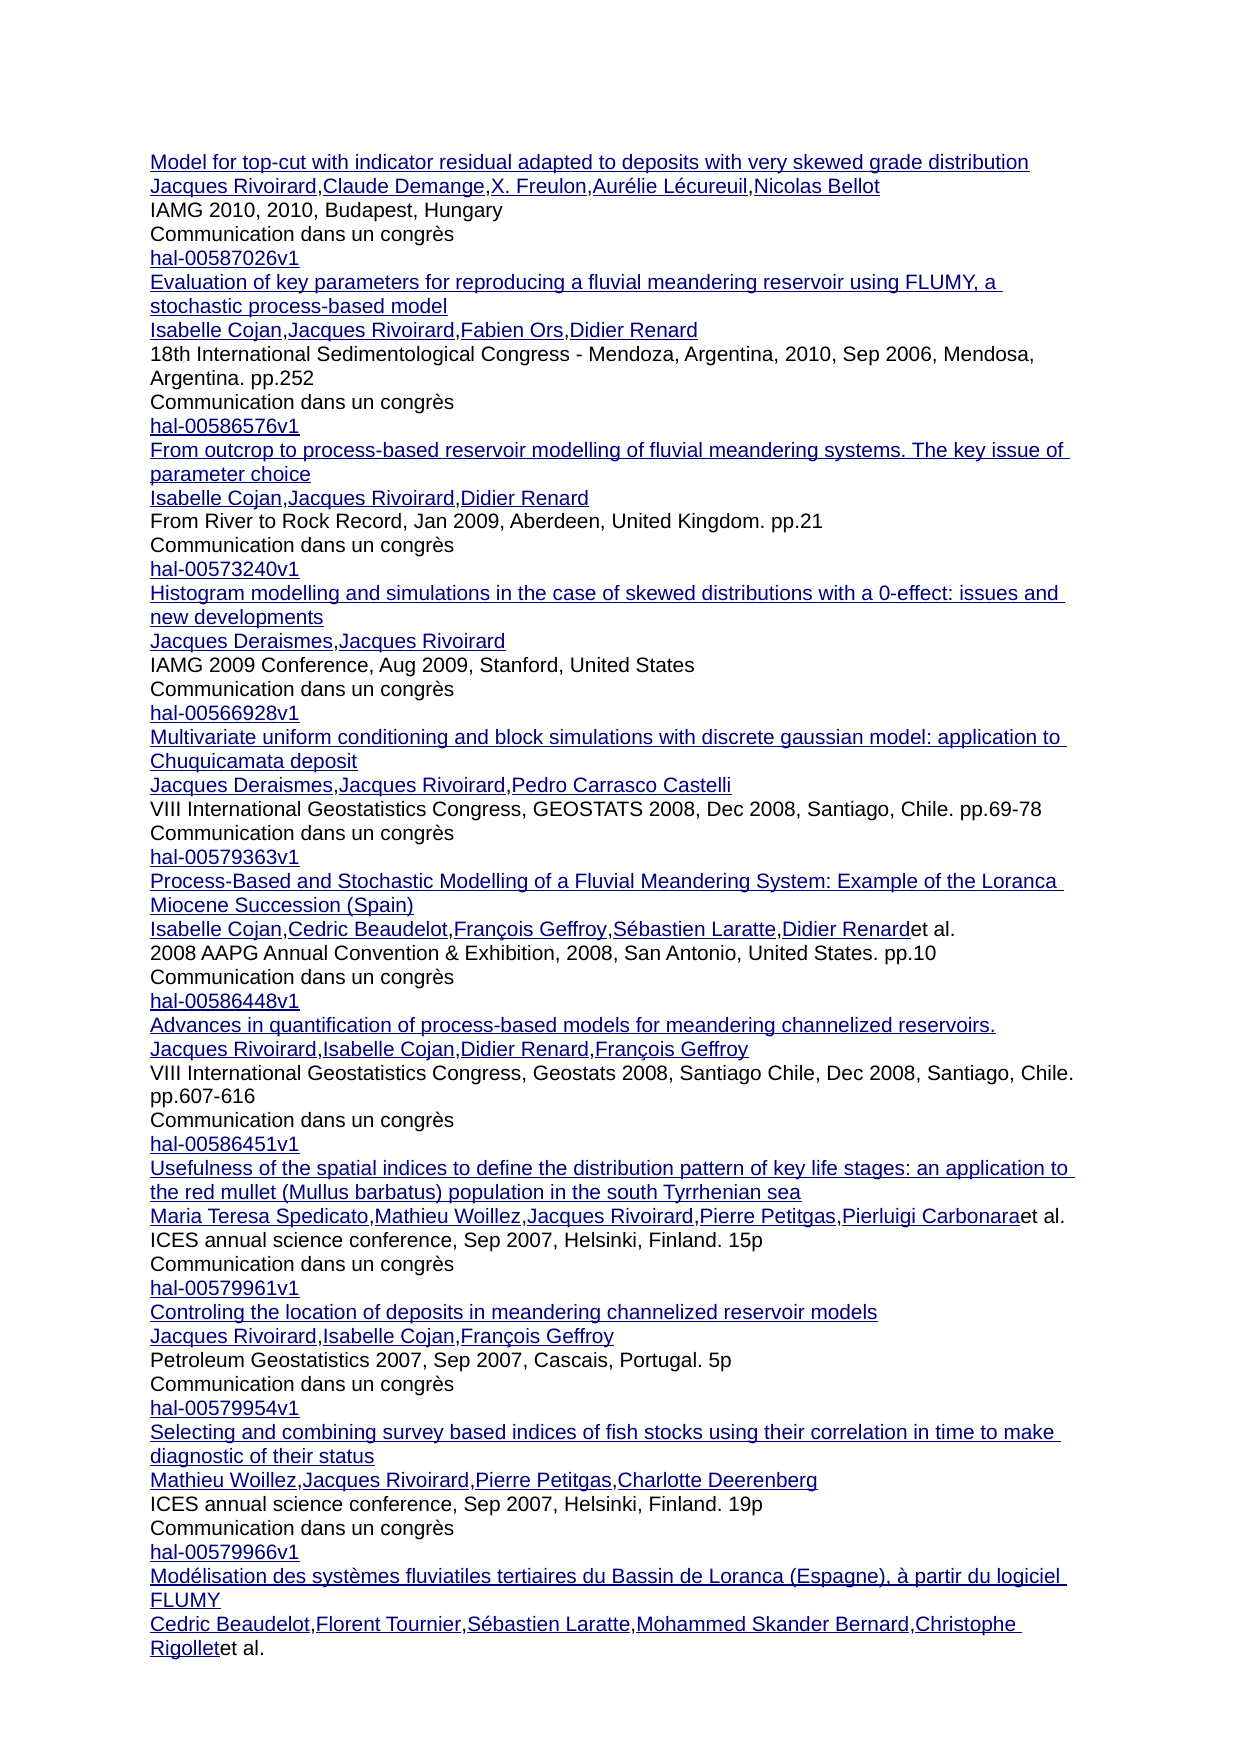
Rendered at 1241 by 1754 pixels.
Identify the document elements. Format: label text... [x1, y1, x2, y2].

table_cell Histogram modelling and simulations in the case of skewed distributions with a 0-effect: issues and new developments Jacques Deraismes,Jacques Rivoirard IAMG 2009 Conference, Aug 2009, Stanford, United States Communication dans un congrès hal-00566928v1 [150, 581, 1090, 725]
table_cell Advances in quantification of process-based models for meandering channelized reservoirs. Jacques Rivoirard,Isabelle Cojan,Didier Renard,François Geffroy VIII International Geostatistics Congress, Geostats 2008, Santiago Chile, Dec 2008, Santiago, Chile. pp.607-616 Communication dans un congrès hal-00586451v1 [150, 1013, 1090, 1156]
table_cell Evaluation of key parameters for reproducing a fluvial meandering reservoir using FLUMY, a stochastic process-based model Isabelle Cojan,Jacques Rivoirard,Fabien Ors,Didier Renard 18th International Sedimentological Congress - Mendoza, Argentina, 2010, Sep 2006, Mendosa, Argentina. pp.252 Communication dans un congrès hal-00586576v1 [150, 270, 1090, 437]
table_cell From outcrop to process-based reservoir modelling of fluvial meandering systems. The key issue of parameter choice Isabelle Cojan,Jacques Rivoirard,Didier Renard From River to Rock Record, Jan 2009, Aberdeen, United Kingdom. pp.21 Communication dans un congrès hal-00573240v1 [150, 438, 1090, 581]
table_cell Controling the location of deposits in meandering channelized reservoir models Jacques Rivoirard,Isabelle Cojan,François Geffroy Petroleum Geostatistics 2007, Sep 2007, Cascais, Portugal. 5p Communication dans un congrès hal-00579954v1 [150, 1300, 1090, 1420]
table_cell Selecting and combining survey based indices of fish stocks using their correlation in time to make diagnostic of their status Mathieu Woillez,Jacques Rivoirard,Pierre Petitgas,Charlotte Deerenberg ICES annual science conference, Sep 2007, Helsinki, Finland. 19p Communication dans un congrès hal-00579966v1 [150, 1420, 1090, 1563]
table_cell Process-Based and Stochastic Modelling of a Fluvial Meandering System: Example of the Loranca Miocene Succession (Spain) Isabelle Cojan,Cedric Beaudelot,François Geffroy,Sébastien Laratte,Didier Renardet al. 2008 AAPG Annual Convention & Exhibition, 2008, San Antonio, United States. pp.10 Communication dans un congrès hal-00586448v1 [150, 869, 1090, 1012]
table_cell Multivariate uniform conditioning and block simulations with discrete gaussian model: application to Chuquicamata deposit Jacques Deraismes,Jacques Rivoirard,Pedro Carrasco Castelli VIII International Geostatistics Congress, GEOSTATS 2008, Dec 2008, Santiago, Chile. pp.69-78 Communication dans un congrès hal-00579363v1 [150, 725, 1090, 869]
table_cell Usefulness of the spatial indices to define the distribution pattern of key life stages: an application to the red mullet (Mullus barbatus) population in the south Tyrrhenian sea Maria Teresa Spedicato,Mathieu Woillez,Jacques Rivoirard,Pierre Petitgas,Pierluigi Carbonaraet al. ICES annual science conference, Sep 2007, Helsinki, Finland. 15p Communication dans un congrès hal-00579961v1 [150, 1156, 1090, 1300]
table_cell Modélisation des systèmes fluviatiles tertiaires du Bassin de Loranca (Espagne), à partir du logiciel FLUMY Cedric Beaudelot,Florent Tournier,Sébastien Laratte,Mohammed Skander Bernard,Christophe Rigolletet al. [150, 1564, 1090, 1659]
table_cell Model for top-cut with indicator residual adapted to deposits with very skewed grade distribution Jacques Rivoirard,Claude Demange,X. Freulon,Aurélie Lécureuil,Nicolas Bellot IAMG 2010, 2010, Budapest, Hungary Communication dans un congrès hal-00587026v1 [150, 150, 1090, 270]
